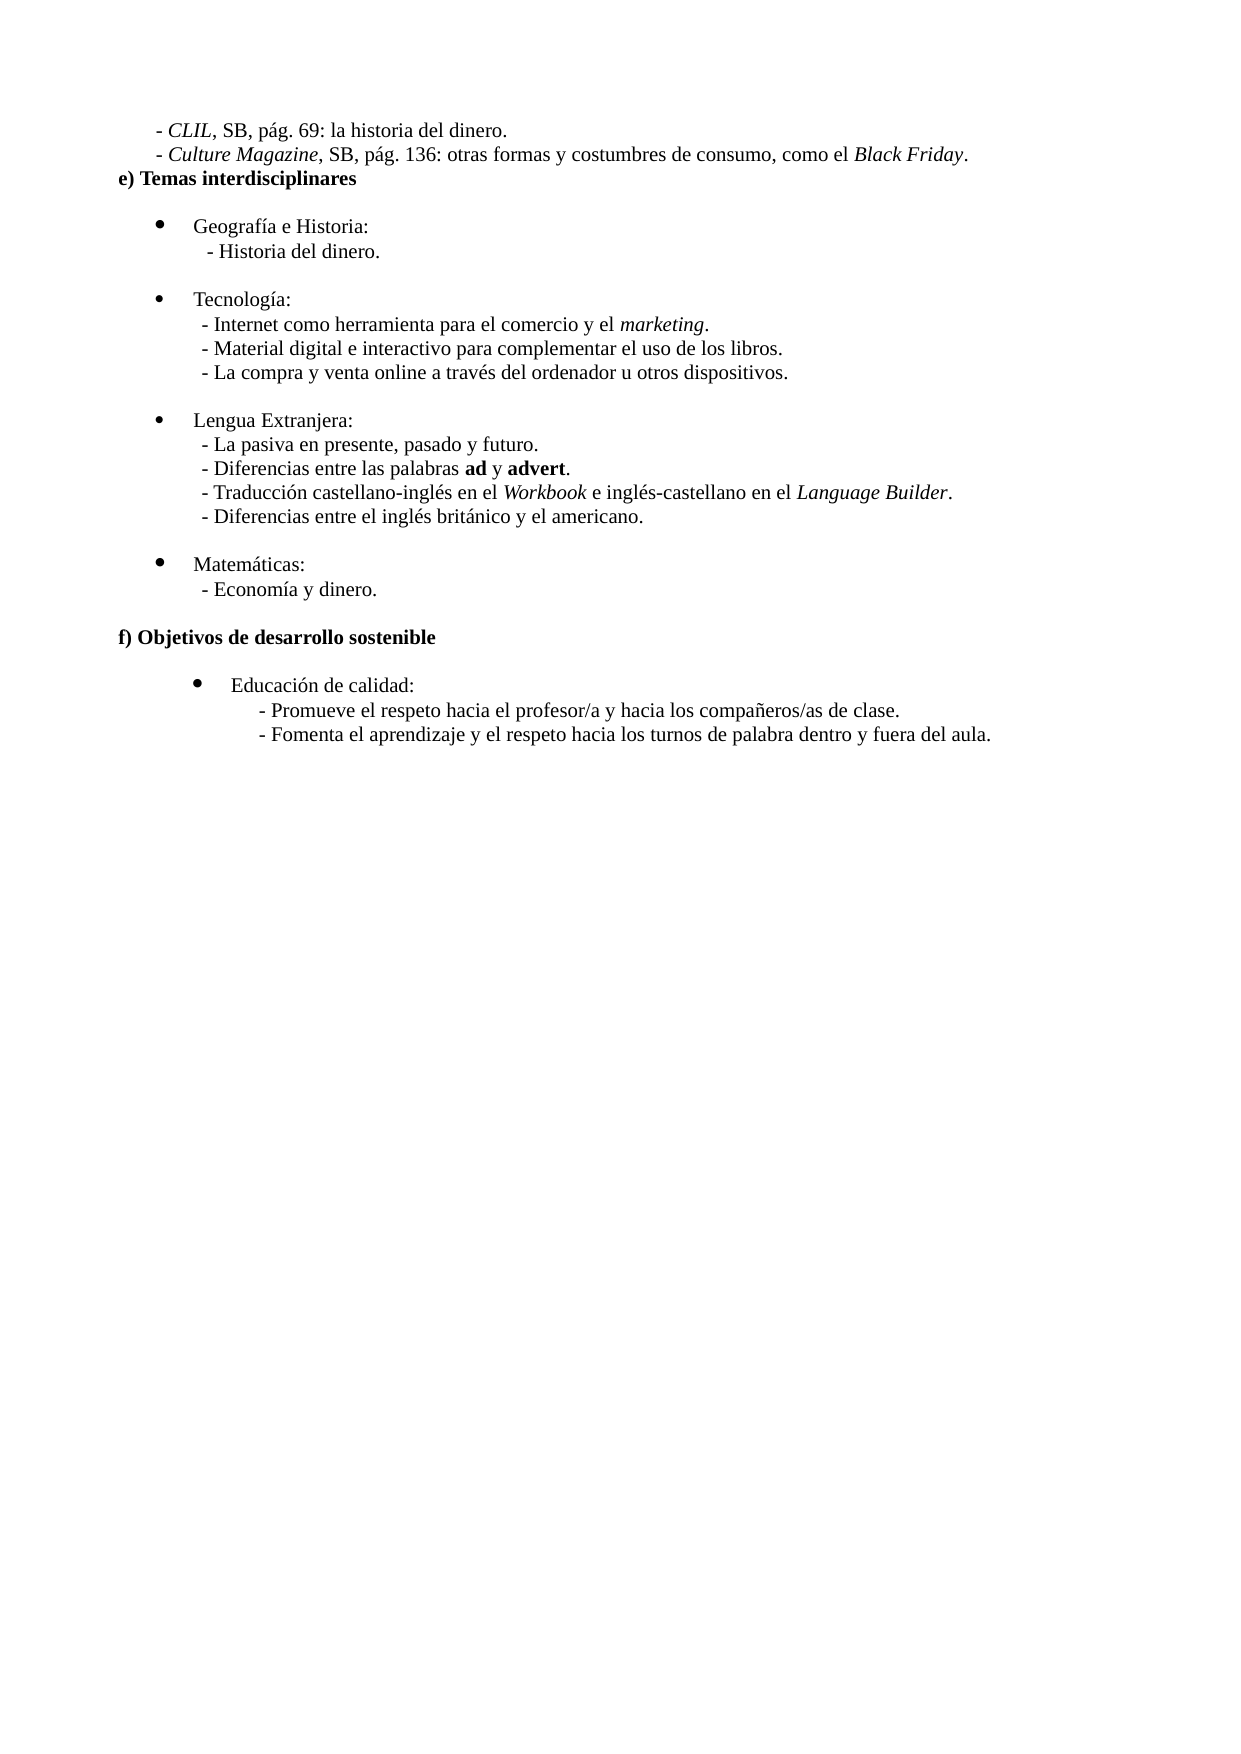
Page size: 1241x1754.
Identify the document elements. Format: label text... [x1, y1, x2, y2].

list Lengua Extranjera: [156, 408, 1122, 432]
text - Fomenta el aprendizaje y el respeto hacia los turnos de palabra dentro y fuera del aula. [118, 722, 1122, 746]
list Educación de calidad: [193, 673, 1122, 698]
text - Internet como herramienta para el comercio y el marketing. [118, 311, 1122, 336]
text - Promueve el respeto hacia el profesor/a y hacia los compañeros/as de clase. [118, 698, 1122, 722]
text - Historia del dinero. [118, 239, 1122, 263]
text - Economía y dinero. [118, 577, 1122, 601]
text - Diferencias entre las palabras ad y advert. [118, 456, 1122, 480]
text - La pasiva en presente, pasado y futuro. [118, 432, 1122, 456]
text - Culture Magazine, SB, pág. 136: otras formas y costumbres de consumo, como el Black Friday. [156, 142, 1122, 166]
text f) Objetivos de desarrollo sostenible [118, 625, 1122, 649]
text - Material digital e interactivo para complementar el uso de los libros. [118, 336, 1122, 359]
text - Traducción castellano-inglés en el Workbook e inglés-castellano en el Language Builder. [118, 480, 1122, 504]
list Tecnología: [156, 287, 1122, 311]
list Geografía e Historia: [156, 214, 1122, 239]
text - La compra y venta online a través del ordenador u otros dispositivos. [118, 359, 1122, 384]
text - CLIL, SB, pág. 69: la historia del dinero. [156, 118, 1122, 142]
list Matemáticas: [156, 552, 1122, 577]
text - Diferencias entre el inglés británico y el americano. [118, 504, 1122, 528]
text e) Temas interdisciplinares [118, 166, 1122, 190]
